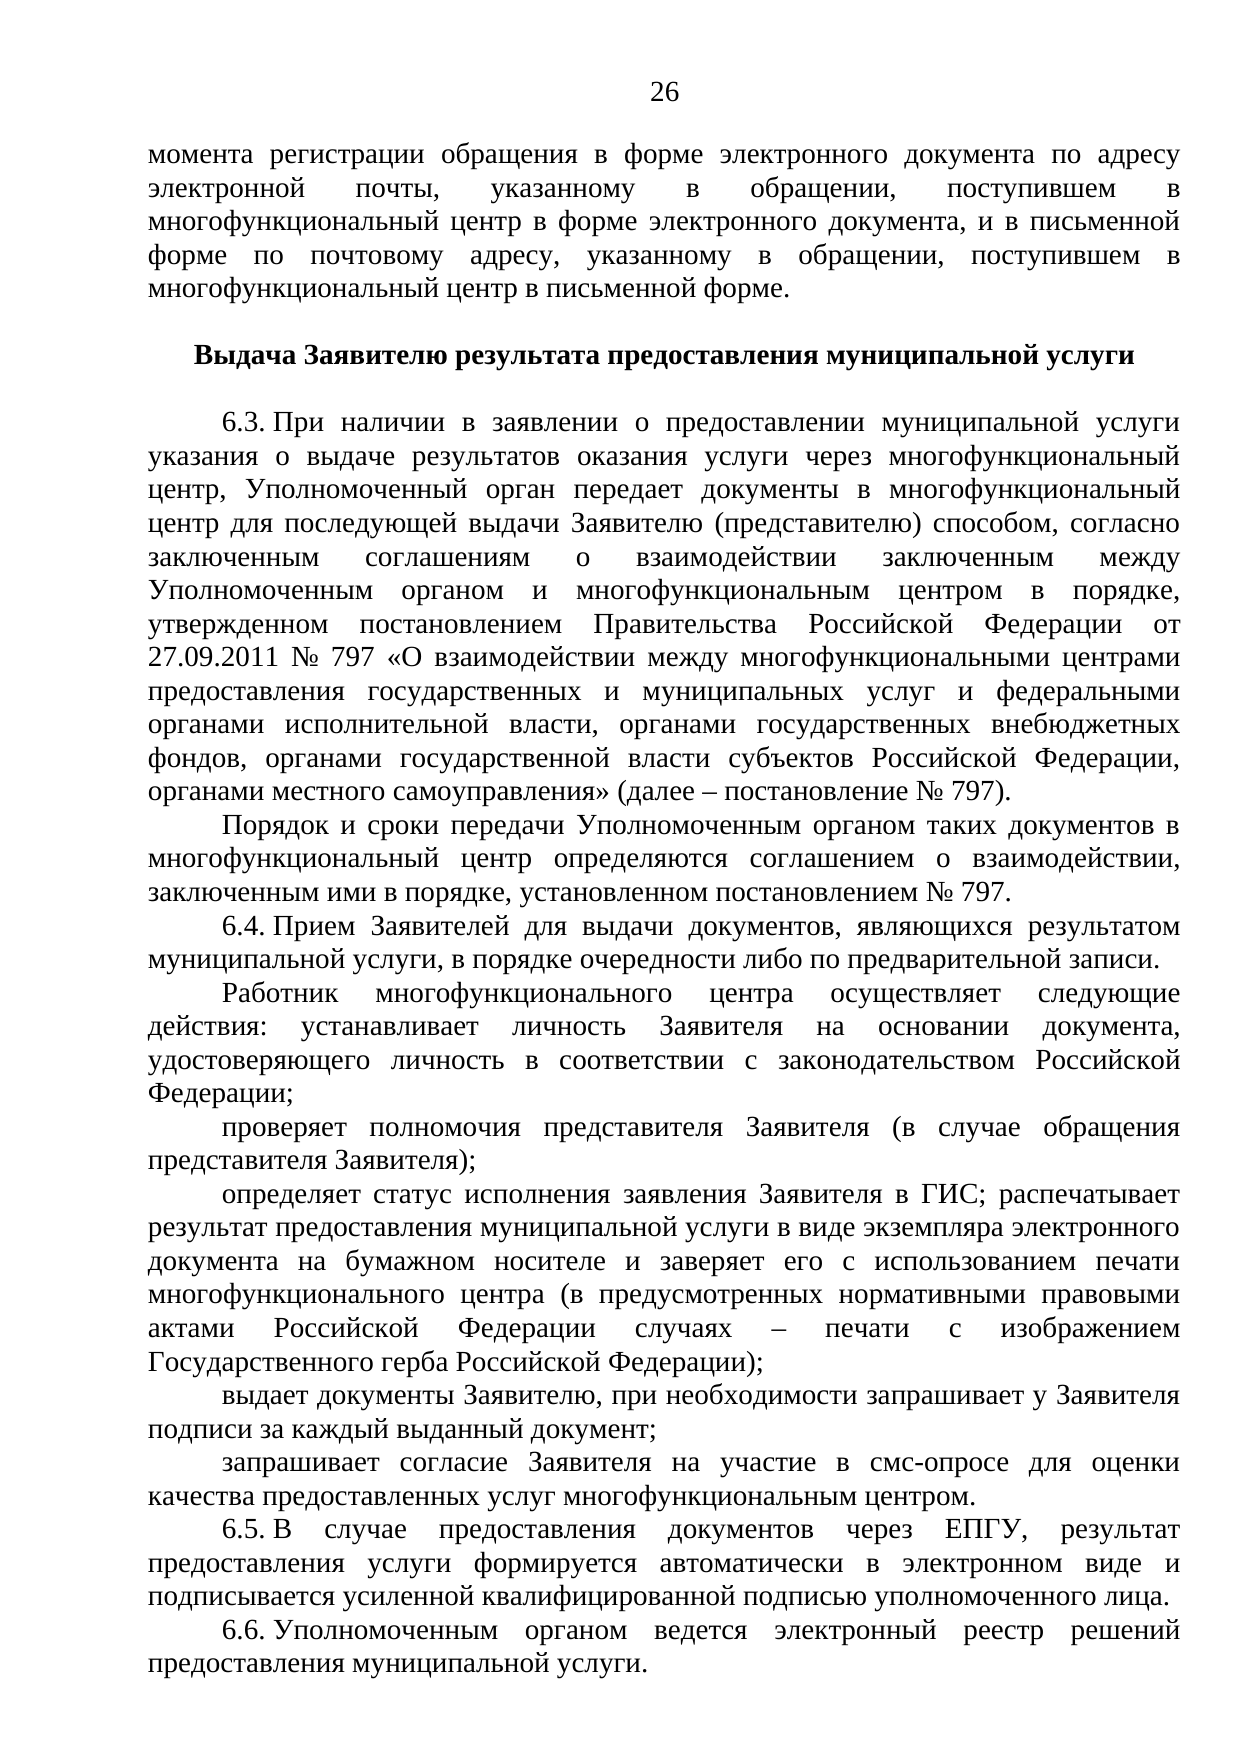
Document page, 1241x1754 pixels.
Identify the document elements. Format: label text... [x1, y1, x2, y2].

text выдает документы Заявителю, при необходимости запрашивает у Заявителя подписи за каждый выданный документ; [148, 1377, 1181, 1444]
text Работник многофункционального центра осуществляет следующие действия: устанавливает личность Заявителя на основании документа, удостоверяющего личность в соответствии с законодательством Российской Федерации; [148, 975, 1181, 1109]
text 6.5. В случае предоставления документов через ЕПГУ, результат предоставления услуги формируется автоматически в электронном виде и подписывается усиленной квалифицированной подписью уполномоченного лица. [148, 1511, 1181, 1612]
text Порядок и сроки передачи Уполномоченным органом таких документов в многофункциональный центр определяются соглашением о взаимодействии, заключенным ими в порядке, установленном постановлением № 797. [148, 807, 1181, 908]
text запрашивает согласие Заявителя на участие в смс-опросе для оценки качества предоставленных услуг многофункциональным центром. [148, 1444, 1181, 1511]
text проверяет полномочия представителя Заявителя (в случае обращения представителя Заявителя); [148, 1109, 1181, 1176]
text 6.3. При наличии в заявлении о предоставлении муниципальной услуги указания о выдаче результатов оказания услуги через многофункциональный центр, Уполномоченный орган передает документы в многофункциональный центр для последующей выдачи Заявителю (представителю) способом, согласно заключенным соглашениям о взаимодействии заключенным между Уполномоченным органом и многофункциональным центром в порядке, утвержденном постановлением Правительства Российской Федерации от 27.09.2011 № 797 «О взаимодействии между многофункциональными центрами предоставления государственных и муниципальных услуг и федеральными органами исполнительной власти, органами государственных внебюджетных фондов, органами государственной власти субъектов Российской Федерации, органами местного самоуправления» (далее – постановление № 797). [148, 404, 1181, 807]
text определяет статус исполнения заявления Заявителя в ГИС; распечатывает результат предоставления муниципальной услуги в виде экземпляра электронного документа на бумажном носителе и заверяет его с использованием печати многофункционального центра (в предусмотренных нормативными правовыми актами Российской Федерации случаях – печати с изображением Государственного герба Российской Федерации); [148, 1176, 1181, 1377]
text 6.6. Уполномоченным органом ведется электронный реестр решений предоставления муниципальной услуги. [148, 1612, 1181, 1679]
text 6.4. Прием Заявителей для выдачи документов, являющихся результатом муниципальной услуги, в порядке очередности либо по предварительной записи. [148, 908, 1181, 975]
text момента регистрации обращения в форме электронного документа по адресу электронной почты, указанному в обращении, поступившем в многофункциональный центр в форме электронного документа, и в письменной форме по почтовому адресу, указанному в обращении, поступившем в многофункциональный центр в письменной форме. [148, 136, 1181, 304]
text Выдача Заявителю результата предоставления муниципальной услуги [148, 337, 1181, 371]
